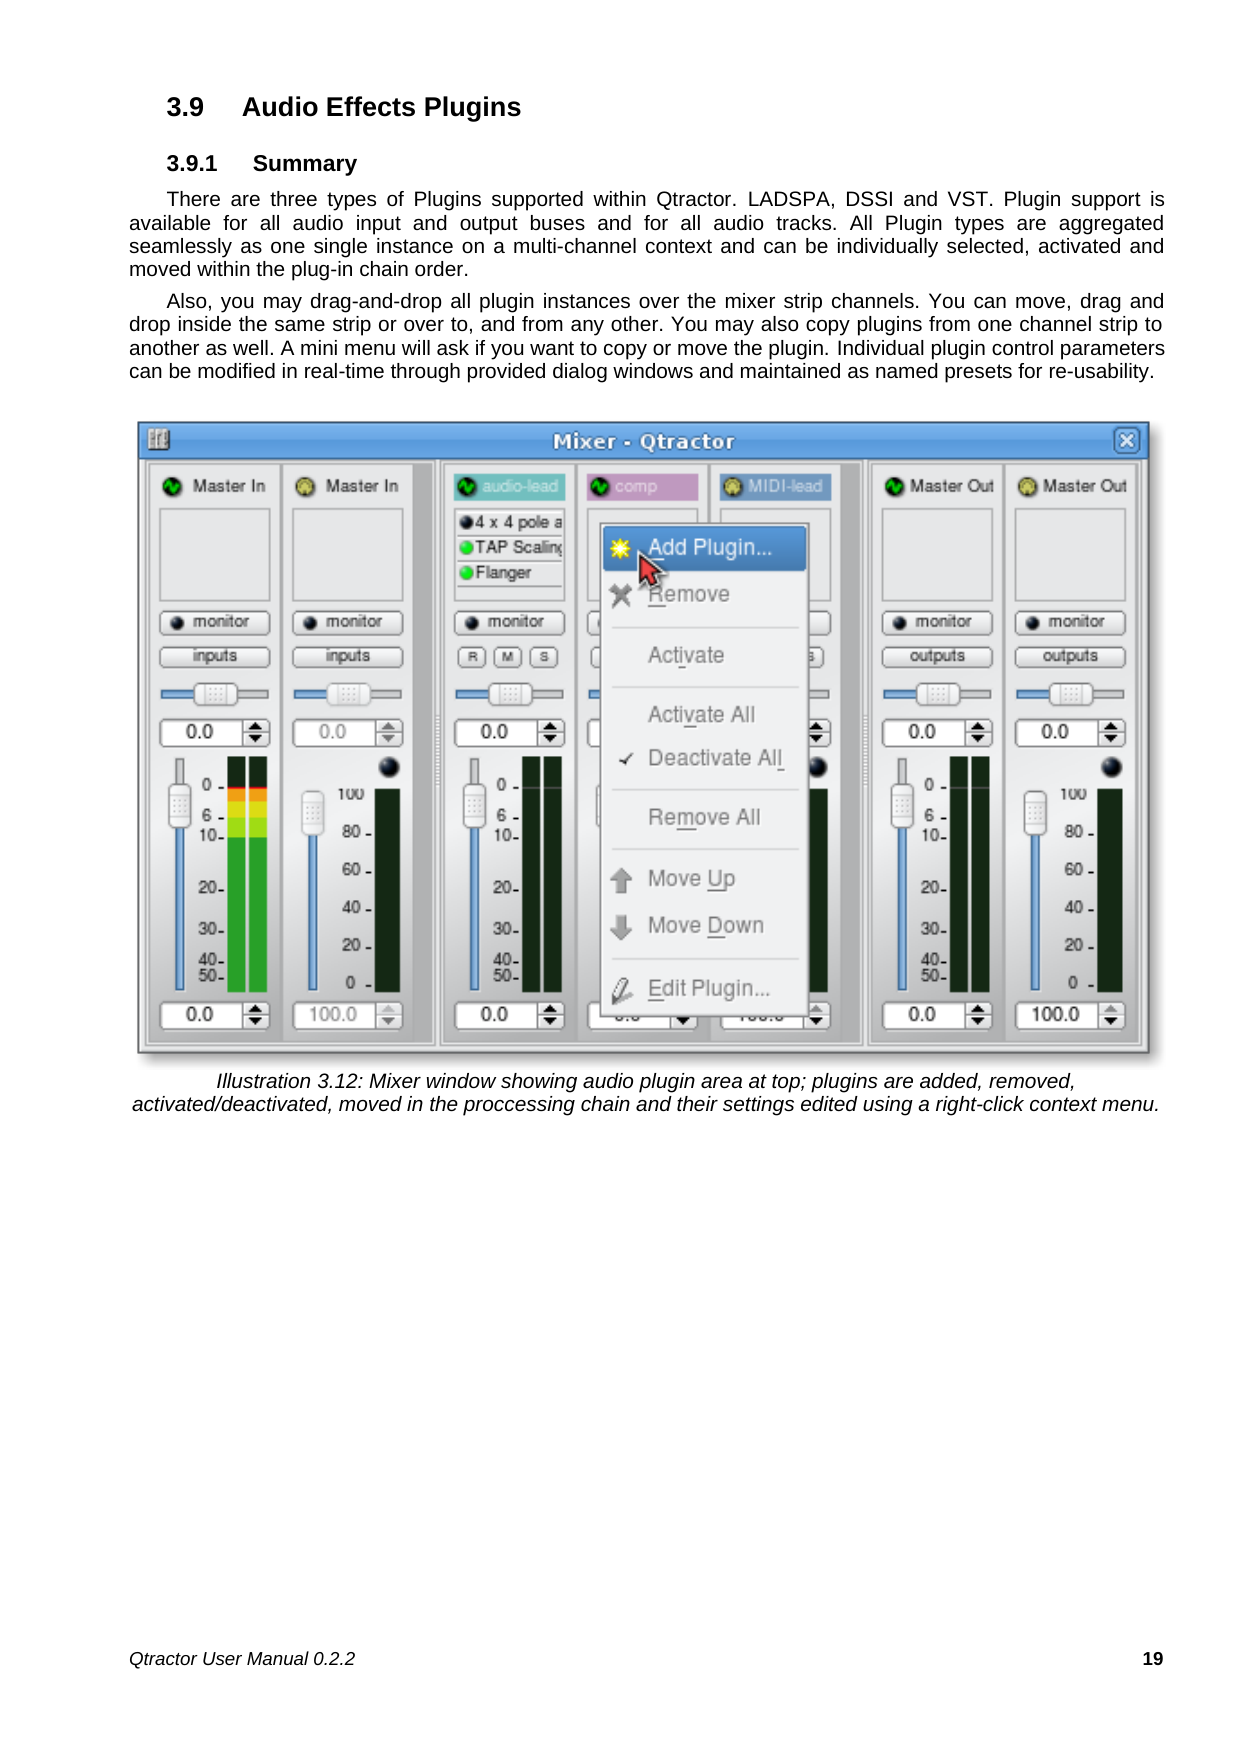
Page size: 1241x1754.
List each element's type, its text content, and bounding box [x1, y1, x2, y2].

subtitle Summary [129, 150, 1166, 176]
text [129, 401, 1166, 413]
picture [129, 413, 1166, 1070]
text There are three types of Plugins supported within Qtractor. LADSPA, DSSI and VST. Plugin support is available for all audio input and output buses and for all audio tracks. All Plugin types are aggregated seamlessly as one single instance on a multi-channel context and can be individually selected, activated and moved within the plug-in chain order. [129, 188, 1166, 281]
text Also, you may drag-and-drop all plugin instances over the mixer strip channels. You can move, drag and drop inside the same strip or over to, and from any other. You may also copy plugins from one channel strip to another as well. A mini menu will ask if you want to copy or move the plugin. Individual plugin control parameters can be modified in real-time through provided dialog windows and maintained as named presets for re-usability. [129, 290, 1166, 383]
subtitle Audio Effects Plugins [129, 91, 1166, 122]
text Illustration 3.12: Mixer window showing audio plugin area at top; plugins are added, removed, activated/deactivated, moved in the proccessing chain and their settings edited using a right-click context menu. [129, 1070, 1166, 1116]
